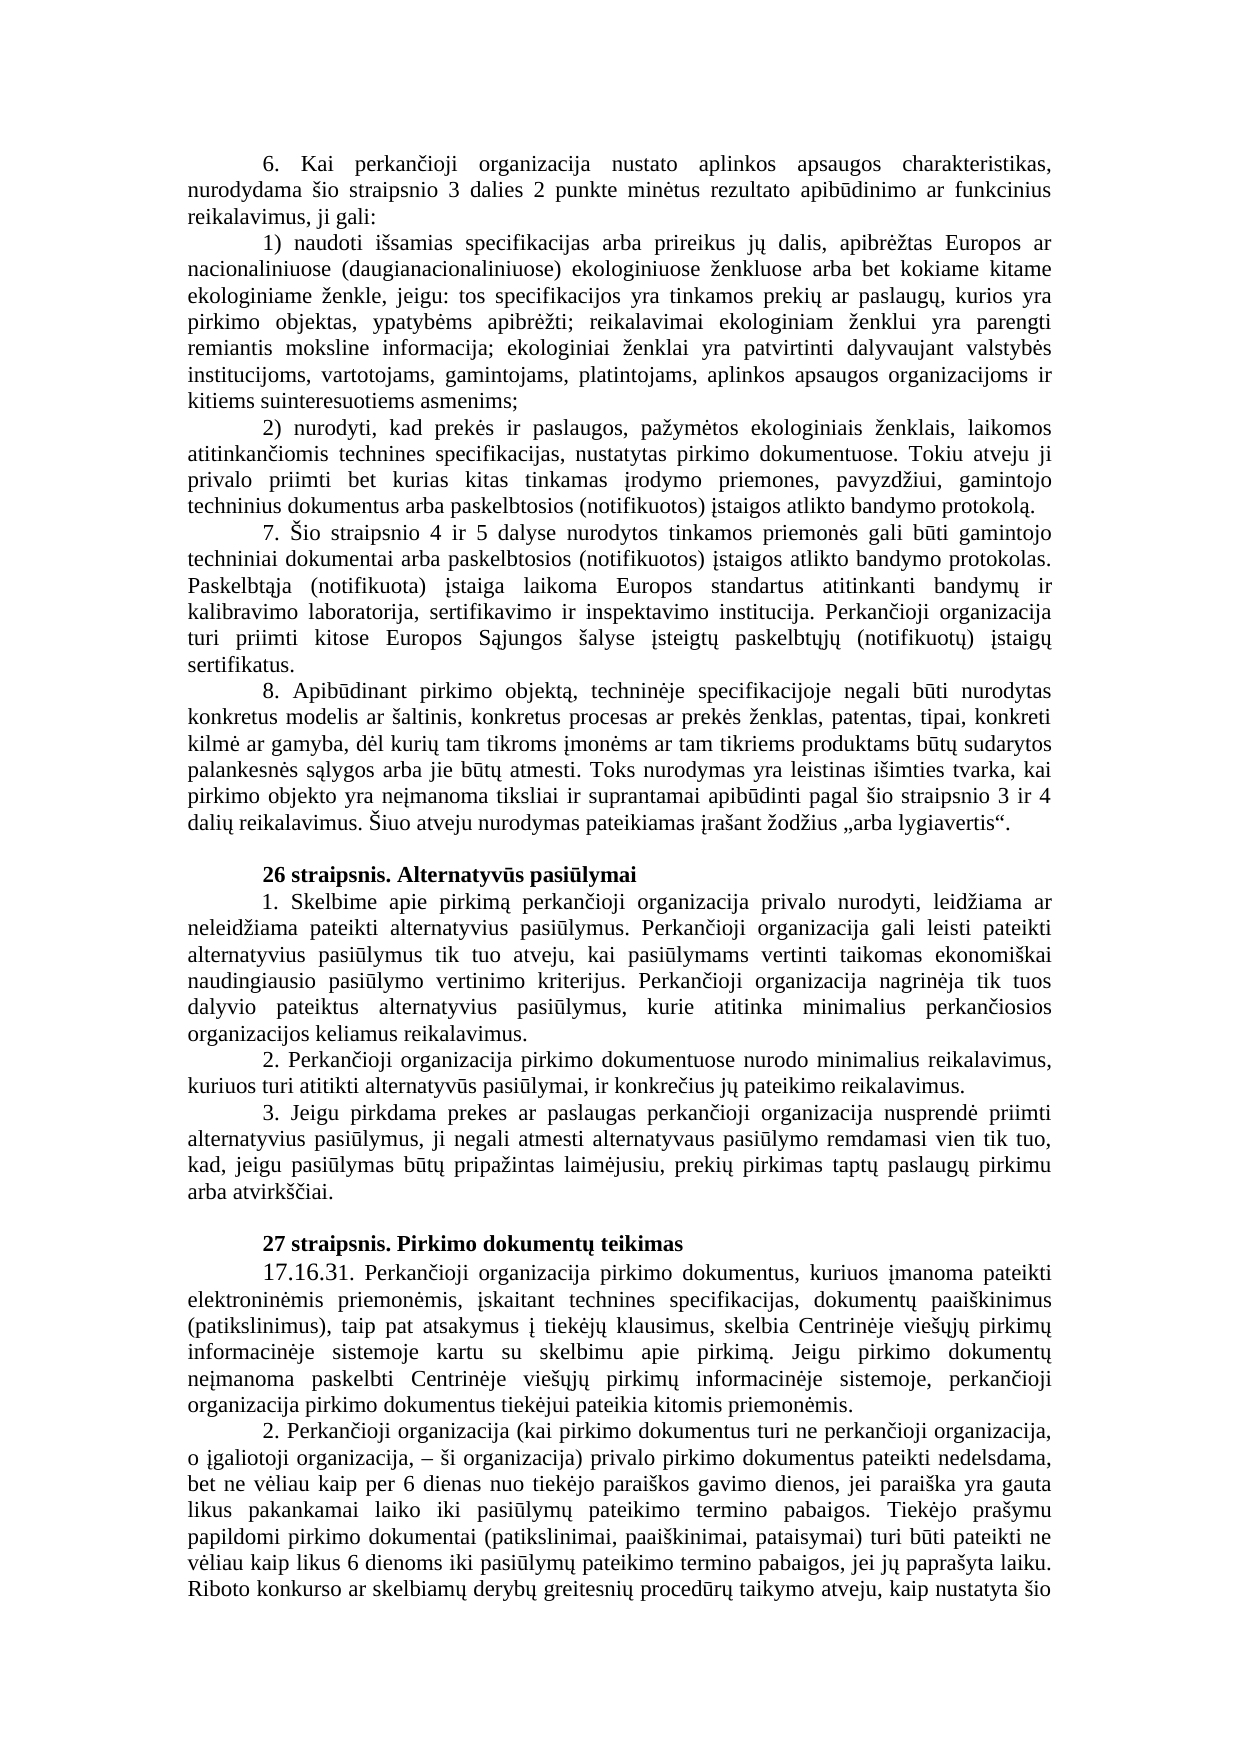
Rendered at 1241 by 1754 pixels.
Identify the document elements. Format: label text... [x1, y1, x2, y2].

text 7. Šio straipsnio 4 ir 5 dalyse nurodytos tinkamos priemonės gali būti gamintojo techniniai dokumentai arba paskelbtosios (notifikuotos) įstaigos atlikto bandymo protokolas. Paskelbtąja (notifikuota) įstaiga laikoma Europos standartus atitinkanti bandymų ir kalibravimo laboratorija, sertifikavimo ir inspektavimo institucija. Perkančioji organizacija turi priimti kitose Europos Sąjungos šalyse įsteigtų paskelbtųjų (notifikuotų) įstaigų sertifikatus. [187, 519, 1053, 677]
text 2) nurodyti, kad prekės ir paslaugos, pažymėtos ekologiniais ženklais, laikomos atitinkančiomis technines specifikacijas, nustatytas pirkimo dokumentuose. Tokiu atveju ji privalo priimti bet kurias kitas tinkamas įrodymo priemones, pavyzdžiui, gamintojo techninius dokumentus arba paskelbtosios (notifikuotos) įstaigos atlikto bandymo protokolą. [187, 413, 1053, 519]
text 3. Jeigu pirkdama prekes ar paslaugas perkančioji organizacija nusprendė priimti alternatyvius pasiūlymus, ji negali atmesti alternatyvaus pasiūlymo remdamasi vien tik tuo, kad, jeigu pasiūlymas būtų pripažintas laimėjusiu, prekių pirkimas taptų paslaugų pirkimu arba atvirkščiai. [187, 1099, 1053, 1204]
text 6. Kai perkančioji organizacija nustato aplinkos apsaugos charakteristikas, nurodydama šio straipsnio 3 dalies 2 punkte minėtus rezultato apibūdinimo ar funkcinius reikalavimus, ji gali: [187, 150, 1053, 229]
text 2. Perkančioji organizacija pirkimo dokumentuose nurodo minimalius reikalavimus, kuriuos turi atitikti alternatyvūs pasiūlymai, ir konkrečius jų pateikimo reikalavimus. [187, 1046, 1053, 1099]
text 1) naudoti išsamias specifikacijas arba prireikus jų dalis, apibrėžtas Europos ar nacionaliniuose (daugianacionaliniuose) ekologiniuose ženkluose arba bet kokiame kitame ekologiniame ženkle, jeigu: tos specifikacijos yra tinkamos prekių ar paslaugų, kurios yra pirkimo objektas, ypatybėms apibrėžti; reikalavimai ekologiniam ženklui yra parengti remiantis moksline informacija; ekologiniai ženklai yra patvirtinti dalyvaujant valstybės institucijoms, vartotojams, gamintojams, platintojams, aplinkos apsaugos organizacijoms ir kitiems suinteresuotiems asmenims; [187, 229, 1053, 413]
text 2. Perkančioji organizacija (kai pirkimo dokumentus turi ne perkančioji organizacija, o įgaliotoji organizacija, – ši organizacija) privalo pirkimo dokumentus pateikti nedelsdama, bet ne vėliau kaip per 6 dienas nuo tiekėjo paraiškos gavimo dienos, jei paraiška yra gauta likus pakankamai laiko iki pasiūlymų pateikimo termino pabaigos. Tiekėjo prašymu papildomi pirkimo dokumentai (patikslinimai, paaiškinimai, pataisymai) turi būti pateikti ne vėliau kaip likus 6 dienoms iki pasiūlymų pateikimo termino pabaigos, jei jų paprašyta laiku. Riboto konkurso ar skelbiamų derybų greitesnių procedūrų taikymo atveju, kaip nustatyta šio [187, 1417, 1053, 1602]
text 26 straipsnis. Alternatyvūs pasiūlymai [187, 862, 1053, 888]
text 8. Apibūdinant pirkimo objektą, techninėje specifikacijoje negali būti nurodytas konkretus modelis ar šaltinis, konkretus procesas ar prekės ženklas, patentas, tipai, konkreti kilmė ar gamyba, dėl kurių tam tikroms įmonėms ar tam tikriems produktams būtų sudarytos palankesnės sąlygos arba jie būtų atmesti. Toks nurodymas yra leistinas išimties tvarka, kai pirkimo objekto yra neįmanoma tiksliai ir suprantamai apibūdinti pagal šio straipsnio 3 ir 4 dalių reikalavimus. Šiuo atveju nurodymas pateikiamas įrašant žodžius „arba lygiavertis“. [187, 677, 1053, 835]
text 27 straipsnis. Pirkimo dokumentų teikimas [187, 1231, 1053, 1257]
subtitle 1. Perkančioji organizacija pirkimo dokumentus, kuriuos įmanoma pateikti elektroninėmis priemonėmis, įskaitant technines specifikacijas, dokumentų paaiškinimus (patikslinimus), taip pat atsakymus į tiekėjų klausimus, skelbia Centrinėje viešųjų pirkimų informacinėje sistemoje kartu su skelbimu apie pirkimą. Jeigu pirkimo dokumentų neįmanoma paskelbti Centrinėje viešųjų pirkimų informacinėje sistemoje, perkančioji organizacija pirkimo dokumentus tiekėjui pateikia kitomis priemonėmis. [187, 1257, 1053, 1417]
text 1. Skelbime apie pirkimą perkančioji organizacija privalo nurodyti, leidžiama ar neleidžiama pateikti alternatyvius pasiūlymus. Perkančioji organizacija gali leisti pateikti alternatyvius pasiūlymus tik tuo atveju, kai pasiūlymams vertinti taikomas ekonomiškai naudingiausio pasiūlymo vertinimo kriterijus. Perkančioji organizacija nagrinėja tik tuos dalyvio pateiktus alternatyvius pasiūlymus, kurie atitinka minimalius perkančiosios organizacijos keliamus reikalavimus. [187, 888, 1053, 1046]
